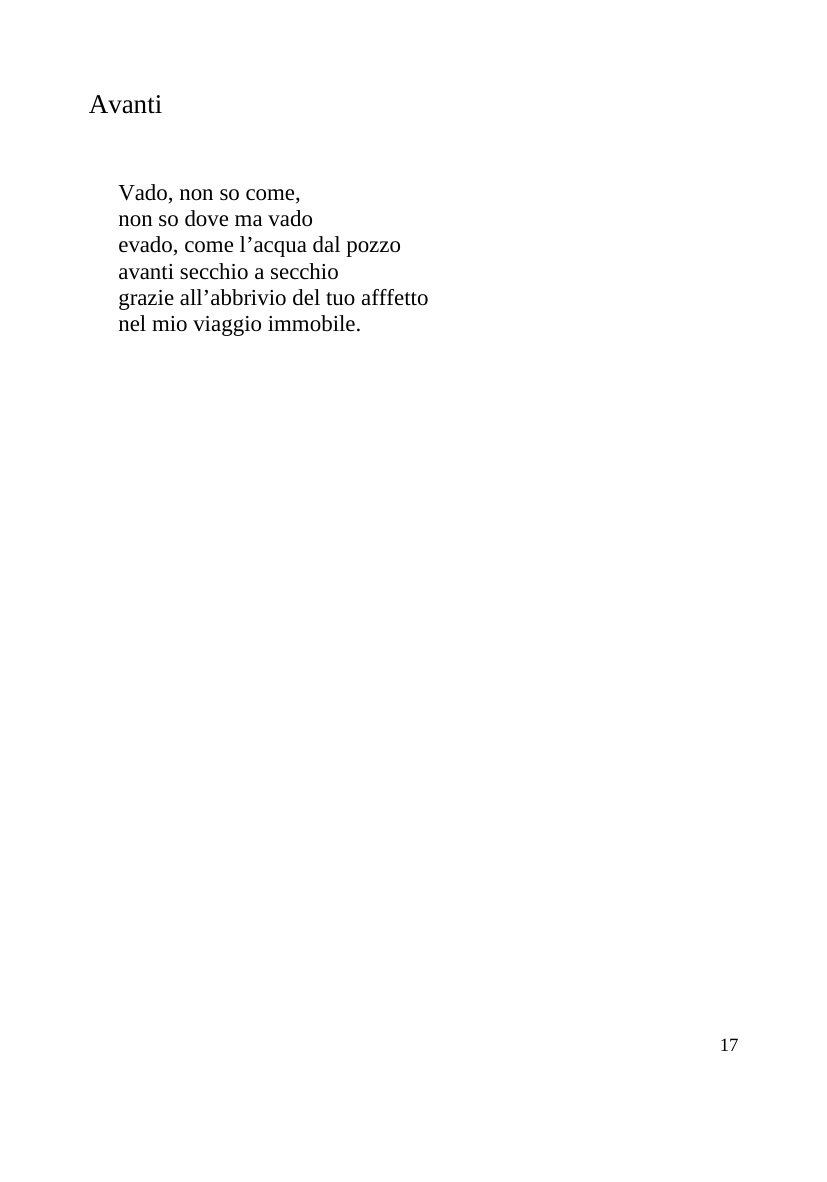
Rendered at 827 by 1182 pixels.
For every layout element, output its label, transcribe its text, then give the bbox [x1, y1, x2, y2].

text grazie all’abbrivio del tuo afffetto [88, 284, 738, 311]
text non so dove ma vado [88, 205, 738, 231]
text Avanti [88, 88, 738, 120]
text nel mio viaggio immobile. [88, 311, 738, 337]
text Vado, non so come, [88, 179, 738, 205]
text evado, come l’acqua dal pozzo [88, 231, 738, 258]
text avanti secchio a secchio [88, 258, 738, 284]
